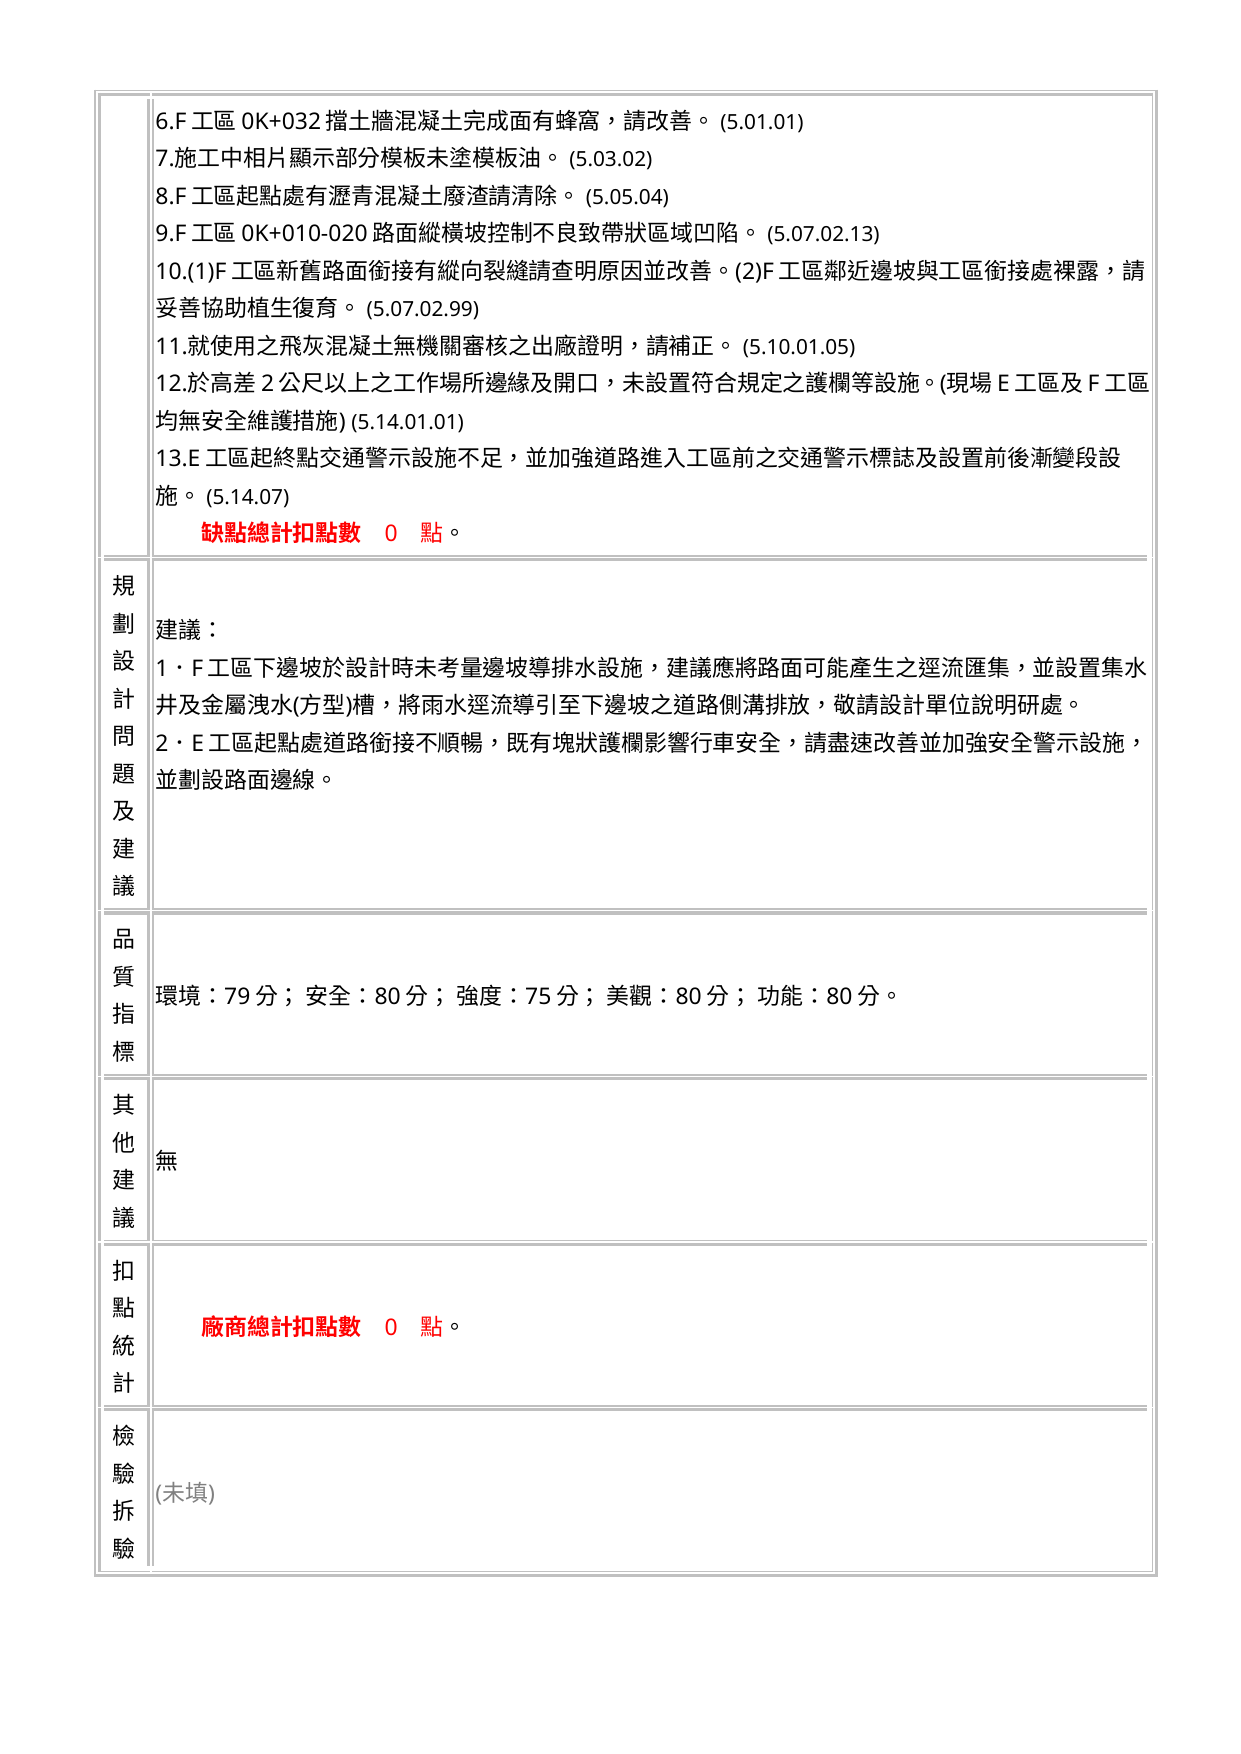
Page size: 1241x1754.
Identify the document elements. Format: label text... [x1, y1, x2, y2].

table_cell 其 他 建 議 [98, 1074, 150, 1239]
table_cell 規劃 設計 問題 及 建議 [98, 555, 150, 908]
table_cell [101, 96, 150, 555]
table_cell 品 質 指 標 [98, 908, 150, 1074]
table_cell 檢 驗 拆 驗 [98, 1405, 150, 1571]
table_cell 廠商總計扣點數 0 點。 [150, 1240, 1154, 1405]
table_cell 扣 點 統 計 [98, 1240, 150, 1405]
table_cell 環境：79分； 安全：80分； 強度：75分； 美觀：80分； 功能：80分。 [150, 908, 1154, 1074]
table_cell 無 [150, 1074, 1154, 1239]
table_cell 建議： 1．F工區下邊坡於設計時未考量邊坡導排水設施，建議應將路面可能產生之逕流匯集，並設置集水井及金屬洩水(方型)槽，將雨水逕流導引至下邊坡之道路側溝排放，敬請設計單位說明研處。 2．E工區起點處道路銜接不順暢，既有塊狀護欄影響行車安全，請盡速改善並加強安全警示設施，並劃設路面邊線。 [150, 555, 1154, 908]
table_cell 6.F工區0K+032擋土牆混凝土完成面有蜂窩，請改善。 (5.01.01) 7.施工中相片顯示部分模板未塗模板油。 (5.03.02) 8.F工區起點處有瀝青混凝土廢渣請清除。 (5.05.04) 9.F工區0K+010-020路面縱橫坡控制不良致帶狀區域凹陷。 (5.07.02.13) 10.(1)F工區新舊路面銜接有縱向裂縫請查明原因並改善。(2)F工區鄰近邊坡與工區銜接處裸露，請妥善協助植生復育。 (5.07.02.99) 11.就使用之飛灰混凝土無機關審核之出廠證明，請補正。 (5.10.01.05) 12.於高差2公尺以上之工作場所邊緣及開口，未設置符合規定之護欄等設施。(現場E工區及F工區均無安全維護措施) (5.14.01.01) 13.E工區起終點交通警示設施不足，並加強道路進入工區前之交通警示標誌及設置前後漸變段設施。 (5.14.07) 缺點總計扣點數 0 點。 [150, 91, 1154, 555]
table_cell (未填) [150, 1405, 1154, 1571]
